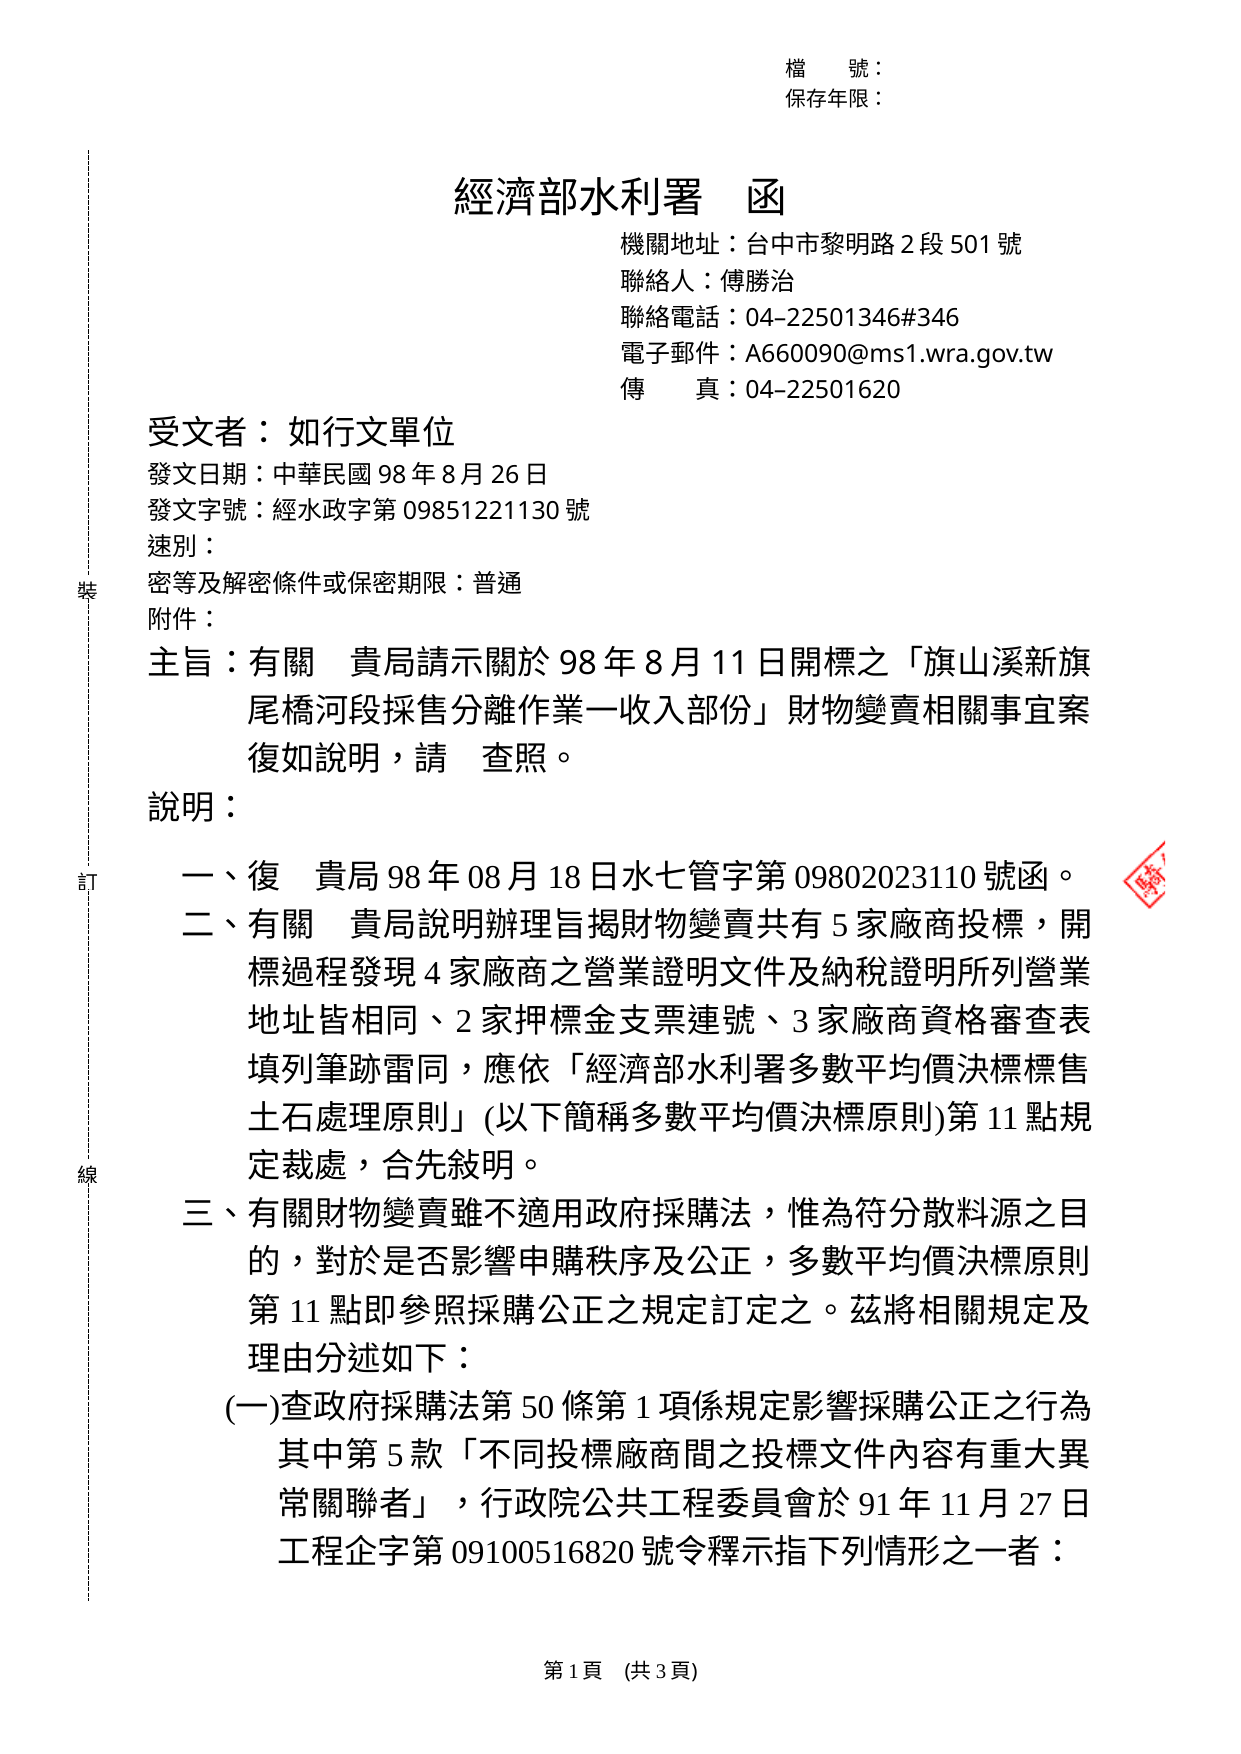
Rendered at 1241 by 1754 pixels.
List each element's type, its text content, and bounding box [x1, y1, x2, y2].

text 受文者： 如行文單位 [148, 406, 1092, 454]
list 查政府採購法第50條第1項係規定影響採購公正之行為，其中第5款「不同投標廠商間之投標文件內容有重大異常關聯者」，行政院公共工程委員會於91年11月27日工程企字第09100516820號令釋示指下列情形之一者： [224, 1380, 1092, 1573]
text 速別： [148, 527, 1092, 563]
text 發文字號：經水政字第09851221130號 [148, 491, 1092, 527]
text 主旨：有關 貴局請示關於98年8月11日開標之「旗山溪新旗尾橋河段採售分離作業一收入部份」財物變賣相關事宜案，復如說明，請 查照。 [148, 636, 1092, 780]
picture [1110, 791, 1166, 926]
text [785, 112, 1076, 116]
text 聯絡人：傅勝治 [620, 261, 1092, 297]
text 密等及解密條件或保密期限：普通 [148, 563, 1092, 599]
text 說明： [148, 780, 1092, 829]
list 有關財物變賣雖不適用政府採購法，惟為符分散料源之目的，對於是否影響申購秩序及公正，多數平均價決標原則第11點即參照採購公正之規定訂定之。茲將相關規定及理由分述如下： [181, 1187, 1092, 1380]
list 復 貴局98年08月18日水七管字第09802023110號函。 [181, 849, 1092, 898]
text 檔 號： [785, 52, 1076, 82]
text 保存年限： [785, 82, 1076, 112]
text 機關地址：台中市黎明路2段501號 [620, 225, 1092, 261]
text 經濟部水利署 函 [148, 164, 1092, 225]
text 附件： [148, 599, 1092, 636]
text 電子郵件：A660090@ms1.wra.gov.tw [620, 333, 1092, 370]
text 發文日期：中華民國98年8月26日 [148, 454, 1092, 491]
text 聯絡電話：04–22501346#346 [620, 297, 1092, 333]
text 傳 真：04–22501620 [620, 370, 1092, 406]
list 有關 貴局說明辦理旨揭財物變賣共有5家廠商投標，開標過程發現4家廠商之營業證明文件及納稅證明所列營業地址皆相同、2家押標金支票連號、3家廠商資格審查表填列筆跡雷同，應依「經濟部水利署多數平均價決標標售土石處理原則」(以下簡稱多數平均價決標原則)第11點規定裁處，合先敍明。 [181, 898, 1092, 1187]
